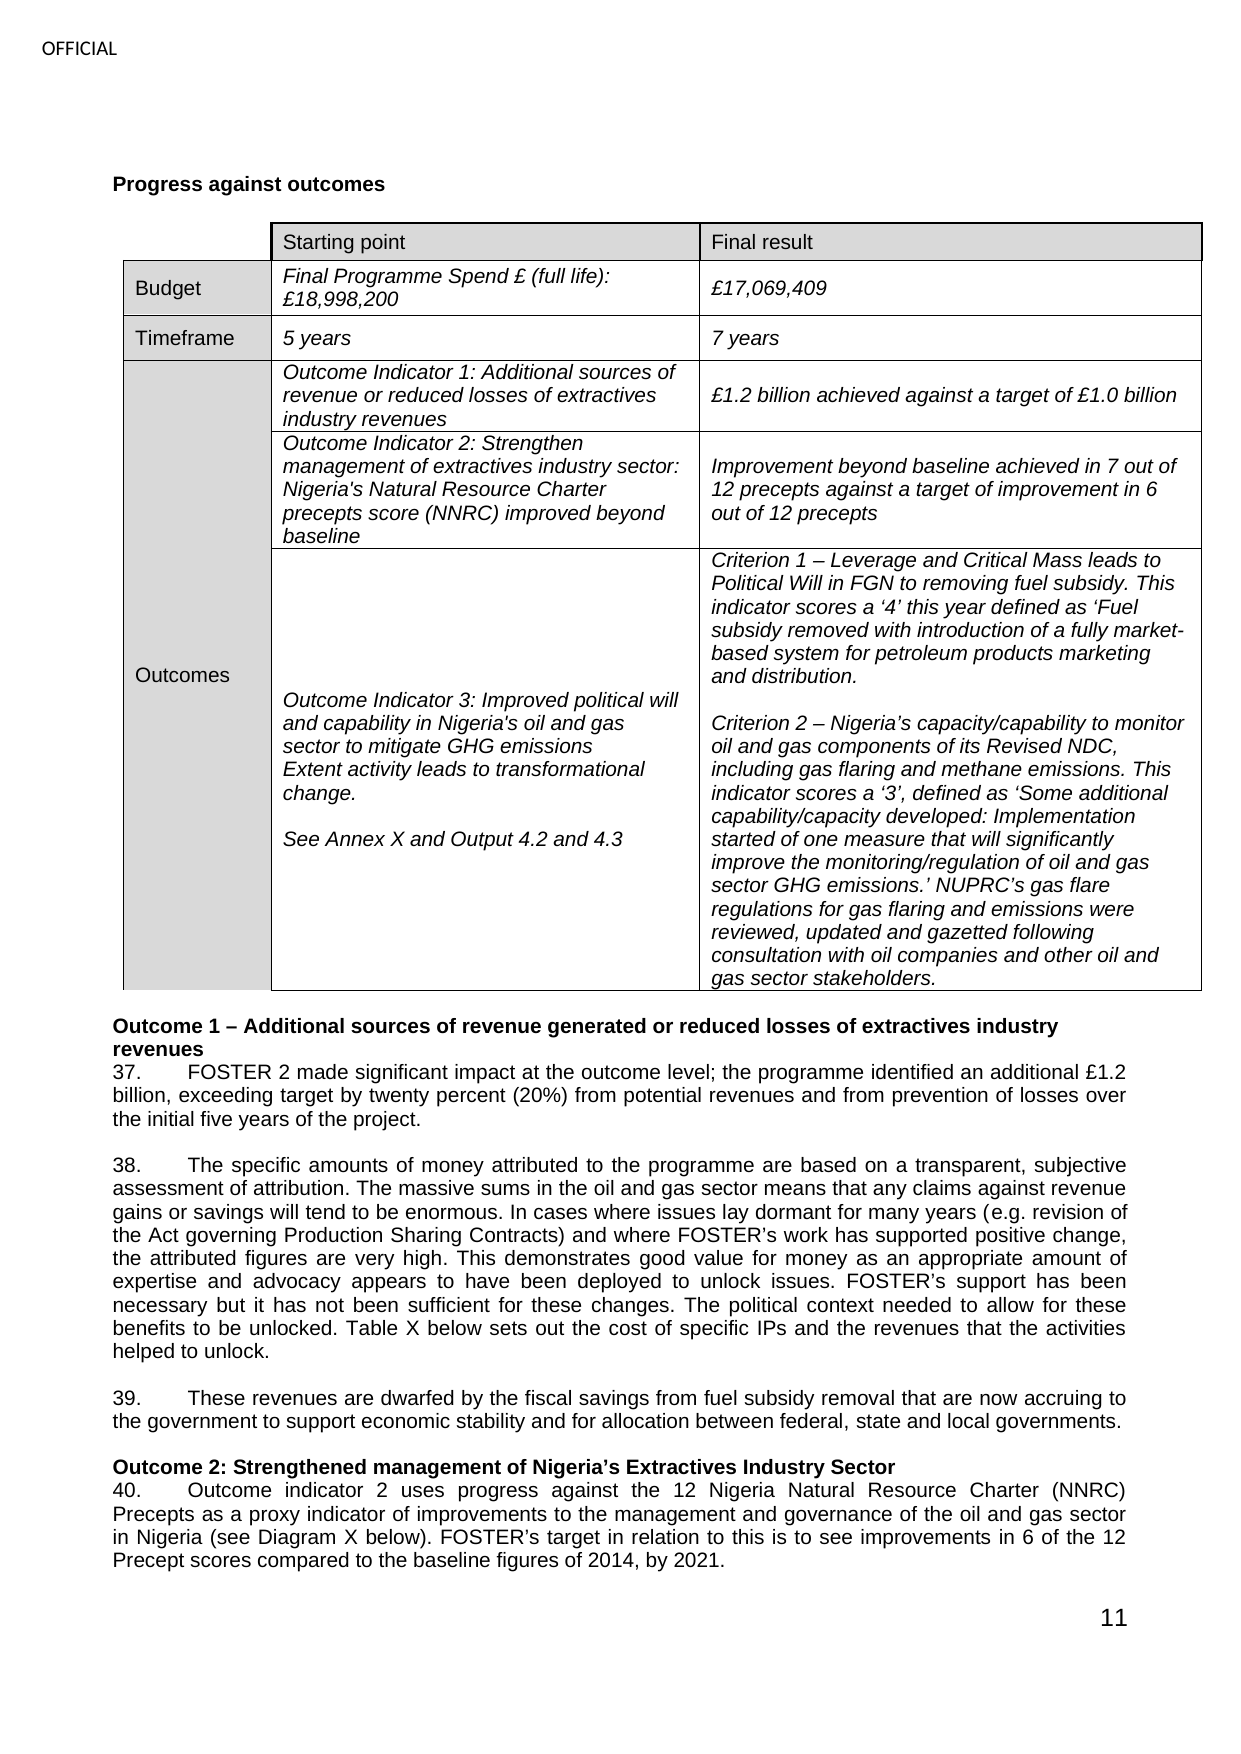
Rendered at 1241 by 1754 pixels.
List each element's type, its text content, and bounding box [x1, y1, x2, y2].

table_cell Timeframe [124, 316, 271, 360]
table_header Starting point [273, 224, 699, 260]
list Outcome indicator 2 uses progress against the 12 Nigeria Natural Resource Charter (NNRC) Precepts as a proxy indicator of improvements to the management and governance of the oil and gas sector in Nigeria (see Diagram X below). FOSTER’s target in relation to this is to see improvements in 6 of the 12 Precept scores compared to the baseline figures of 2014, by 2021. [112, 1479, 1128, 1572]
text Progress against outcomes [112, 173, 1128, 196]
table_cell £1.2 billion achieved against a target of £1.0 billion [700, 361, 1201, 431]
text Outcome 2: Strengthened management of Nigeria’s Extractives Industry Sector [112, 1456, 1128, 1479]
list The specific amounts of money attributed to the programme are based on a transparent, subjective assessment of attribution. The massive sums in the oil and gas sector means that any claims against revenue gains or savings will tend to be enormous. In cases where issues lay dormant for many years (e.g. revision of the Act governing Production Sharing Contracts) and where FOSTER’s work has supported positive change, the attributed figures are very high. This demonstrates good value for money as an appropriate amount of expertise and advocacy appears to have been deployed to unlock issues. FOSTER’s support has been necessary but it has not been sufficient for these changes. The political context needed to allow for these benefits to be unlocked. Table X below sets out the cost of specific IPs and the revenues that the activities helped to unlock. [112, 1154, 1128, 1363]
text Outcome 1 – Additional sources of revenue generated or reduced losses of extractives industry revenues [112, 1014, 1128, 1061]
table_cell Improvement beyond baseline achieved in 7 out of 12 precepts against a target of improvement in 6 out of 12 precepts [700, 432, 1201, 548]
list These revenues are dwarfed by the fiscal savings from fuel subsidy removal that are now accruing to the government to support economic stability and for allocation between federal, state and local governments. [112, 1386, 1128, 1432]
table_cell Final Programme Spend £ (full life): £18,998,200 [272, 261, 699, 314]
table_cell Budget [124, 261, 271, 314]
list FOSTER 2 made significant impact at the outcome level; the programme identified an additional £1.2 billion, exceeding target by twenty percent (20%) from potential revenues and from prevention of losses over the initial five years of the project. [112, 1061, 1128, 1131]
table_cell Outcome Indicator 3: Improved political will and capability in Nigeria's oil and gas sector to mitigate GHG emissions Extent activity leads to transformational change. See Annex X and Output 4.2 and 4.3 [272, 549, 699, 990]
table_cell Outcome Indicator 1: Additional sources of revenue or reduced losses of extractives industry revenues [272, 361, 699, 431]
table_cell Outcome Indicator 2: Strengthen management of extractives industry sector: Nigeria's Natural Resource Charter precepts score (NNRC) improved beyond baseline [272, 432, 699, 548]
table_cell Outcomes [124, 361, 271, 990]
table_cell 5 years [272, 316, 699, 360]
table_cell 7 years [700, 316, 1201, 360]
table_cell £17,069,409 [700, 261, 1201, 314]
table_header [124, 222, 270, 260]
table_header Final result [701, 224, 1201, 260]
table_cell Criterion 1 – Leverage and Critical Mass leads to Political Will in FGN to removing fuel subsidy. This indicator scores a ‘4’ this year defined as ‘Fuel subsidy removed with introduction of a fully market-based system for petroleum products marketing and distribution. Criterion 2 – Nigeria’s capacity/capability to monitor oil and gas components of its Revised NDC, including gas flaring and methane emissions. This indicator scores a ‘3’, defined as ‘Some additional capability/capacity developed: Implementation started of one measure that will significantly improve the monitoring/regulation of oil and gas sector GHG emissions.’ NUPRC’s gas flare regulations for gas flaring and emissions were reviewed, updated and gazetted following consultation with oil companies and other oil and gas sector stakeholders. [700, 549, 1201, 990]
